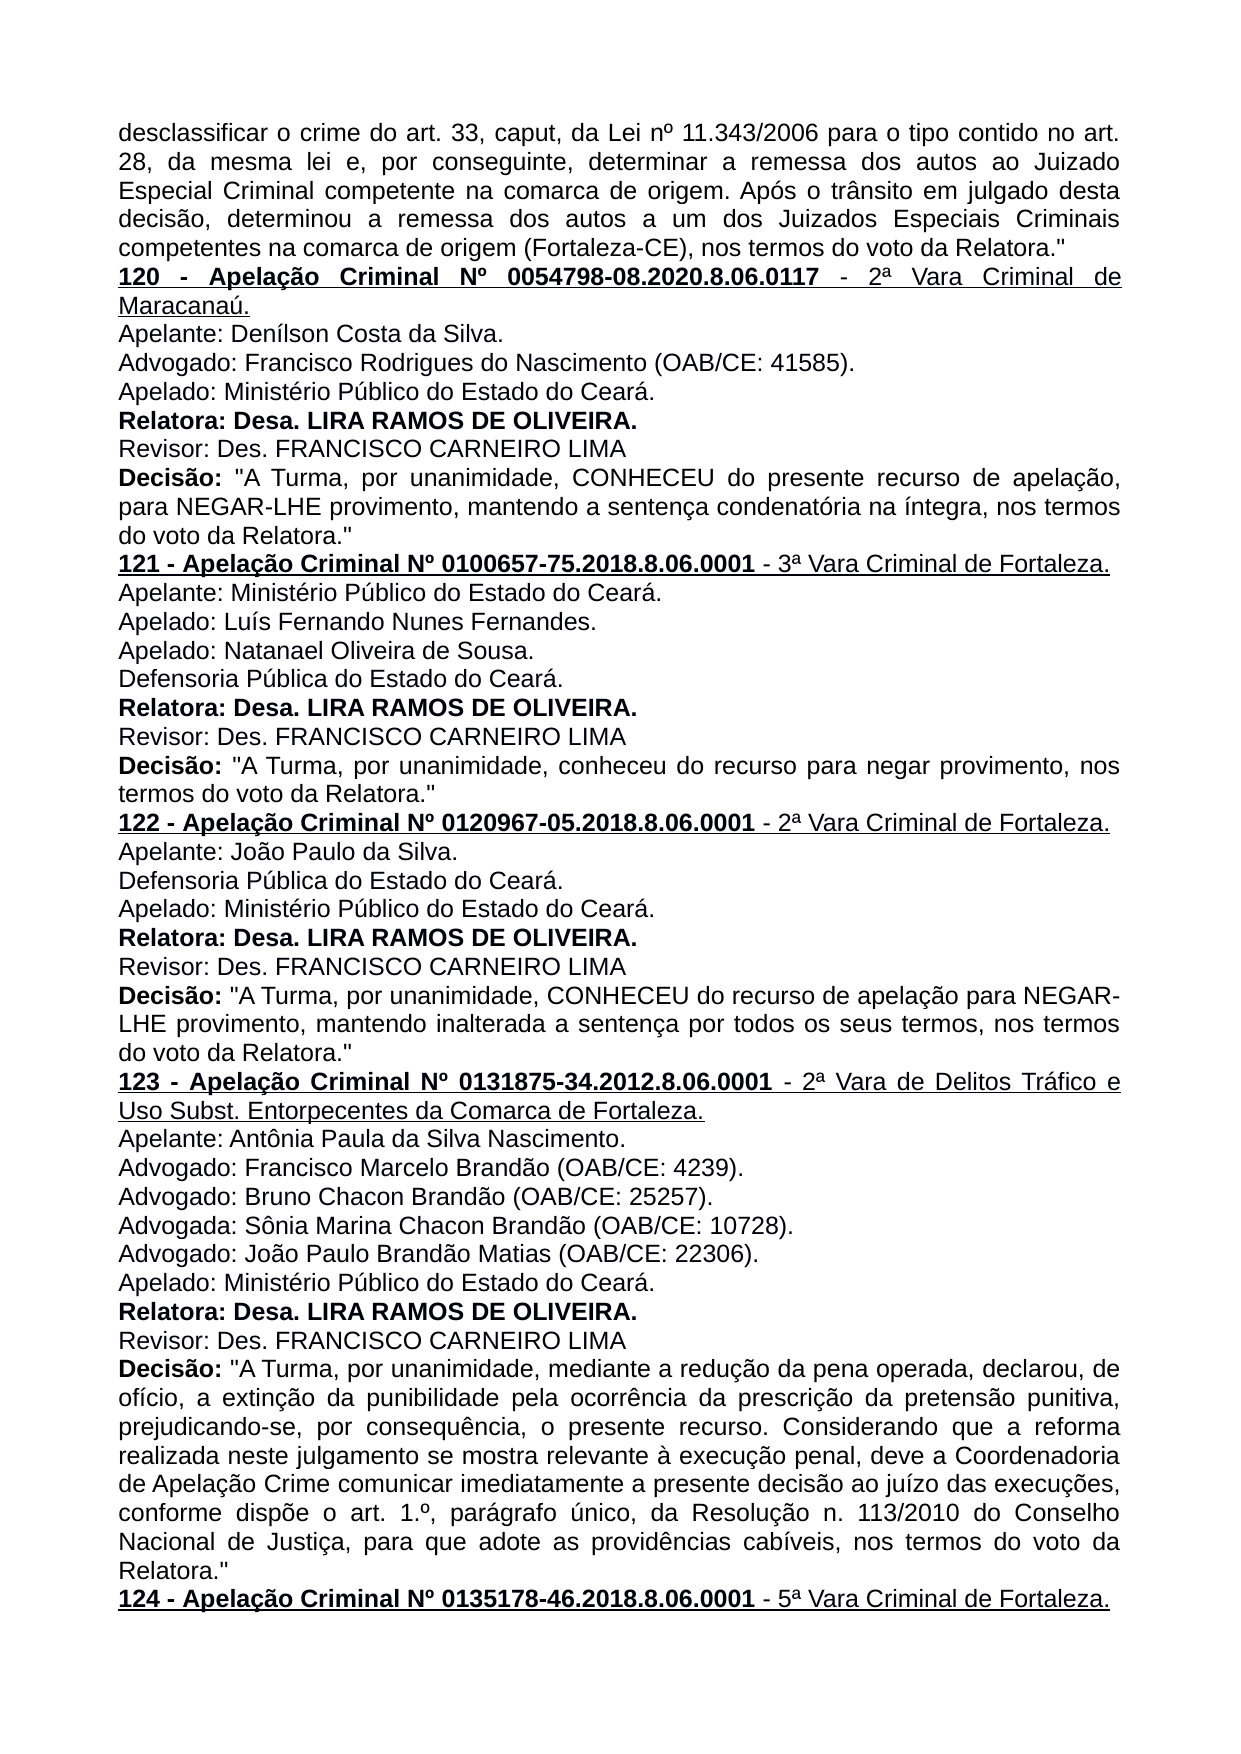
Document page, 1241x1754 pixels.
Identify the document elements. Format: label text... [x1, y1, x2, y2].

text 124 - Apelação Criminal Nº 0135178-46.2018.8.06.0001 - 5ª Vara Criminal de Fortaleza. [118, 1584, 1122, 1613]
text Advogado: Francisco Marcelo Brandão (OAB/CE: 4239). [118, 1153, 1122, 1182]
text Decisão: "A Turma, por unanimidade, conheceu do recurso para negar provimento, nos termos do voto da Relatora." [118, 751, 1122, 808]
text Decisão: "A Turma, por unanimidade, CONHECEU do recurso de apelação para NEGAR-LHE provimento, mantendo inalterada a sentença por todos os seus termos, nos termos do voto da Relatora." [118, 981, 1122, 1067]
text 123 - Apelação Criminal Nº 0131875-34.2012.8.06.0001 - 2ª Vara de Delitos Tráfico e Uso Subst. Entorpecentes da Comarca de Fortaleza. [118, 1067, 1122, 1124]
text Apelante: Antônia Paula da Silva Nascimento. [118, 1124, 1122, 1153]
text Revisor: Des. FRANCISCO CARNEIRO LIMA [118, 952, 1122, 981]
text Revisor: Des. FRANCISCO CARNEIRO LIMA [118, 1326, 1122, 1354]
text Defensoria Pública do Estado do Ceará. [118, 866, 1122, 894]
text Advogado: Francisco Rodrigues do Nascimento (OAB/CE: 41585). [118, 348, 1122, 377]
text Revisor: Des. FRANCISCO CARNEIRO LIMA [118, 434, 1122, 463]
text Relatora: Desa. LIRA RAMOS DE OLIVEIRA. [118, 923, 1122, 952]
text Advogado: João Paulo Brandão Matias (OAB/CE: 22306). [118, 1239, 1122, 1268]
text Decisão: "A Turma, por unanimidade, CONHECEU do presente recurso de apelação, para NEGAR-LHE provimento, mantendo a sentença condenatória na íntegra, nos termos do voto da Relatora." [118, 463, 1122, 549]
text Apelado: Ministério Público do Estado do Ceará. [118, 894, 1122, 923]
text Apelado: Luís Fernando Nunes Fernandes. [118, 607, 1122, 636]
text 120 - Apelação Criminal Nº 0054798-08.2020.8.06.0117 - 2ª Vara Criminal de [118, 262, 1122, 287]
text Relatora: Desa. LIRA RAMOS DE OLIVEIRA. [118, 693, 1122, 722]
text Apelado: Ministério Público do Estado do Ceará. [118, 1268, 1122, 1297]
text Apelado: Natanael Oliveira de Sousa. [118, 636, 1122, 664]
text Apelante: João Paulo da Silva. [118, 837, 1122, 866]
text Defensoria Pública do Estado do Ceará. [118, 664, 1122, 693]
text Revisor: Des. FRANCISCO CARNEIRO LIMA [118, 722, 1122, 751]
text 121 - Apelação Criminal Nº 0100657-75.2018.8.06.0001 - 3ª Vara Criminal de Fortaleza. [118, 549, 1122, 578]
text Advogado: Bruno Chacon Brandão (OAB/CE: 25257). [118, 1182, 1122, 1211]
text 122 - Apelação Criminal Nº 0120967-05.2018.8.06.0001 - 2ª Vara Criminal de Fortaleza. [118, 808, 1122, 837]
text Maracanaú. [118, 288, 1122, 319]
text desclassificar o crime do art. 33, caput, da Lei nº 11.343/2006 para o tipo contido no art. 28, da mesma lei e, por conseguinte, determinar a remessa dos autos ao Juizado Especial Criminal competente na comarca de origem. Após o trânsito em julgado desta decisão, determinou a remessa dos autos a um dos Juizados Especiais Criminais competentes na comarca de origem (Fortaleza-CE), nos termos do voto da Relatora." [118, 118, 1122, 262]
text Apelante: Ministério Público do Estado do Ceará. [118, 578, 1122, 607]
text Relatora: Desa. LIRA RAMOS DE OLIVEIRA. [118, 1297, 1122, 1326]
text Apelado: Ministério Público do Estado do Ceará. [118, 377, 1122, 406]
text Decisão: "A Turma, por unanimidade, mediante a redução da pena operada, declarou, de ofício, a extinção da punibilidade pela ocorrência da prescrição da pretensão punitiva, prejudicando-se, por consequência, o presente recurso. Considerando que a reforma realizada neste julgamento se mostra relevante à execução penal, deve a Coordenadoria de Apelação Crime comunicar imediatamente a presente decisão ao juízo das execuções, conforme dispõe o art. 1.º, parágrafo único, da Resolução n. 113/2010 do Conselho Nacional de Justiça, para que adote as providências cabíveis, nos termos do voto da Relatora." [118, 1354, 1122, 1584]
text Relatora: Desa. LIRA RAMOS DE OLIVEIRA. [118, 406, 1122, 434]
text Advogada: Sônia Marina Chacon Brandão (OAB/CE: 10728). [118, 1211, 1122, 1239]
text Apelante: Denílson Costa da Silva. [118, 319, 1122, 348]
